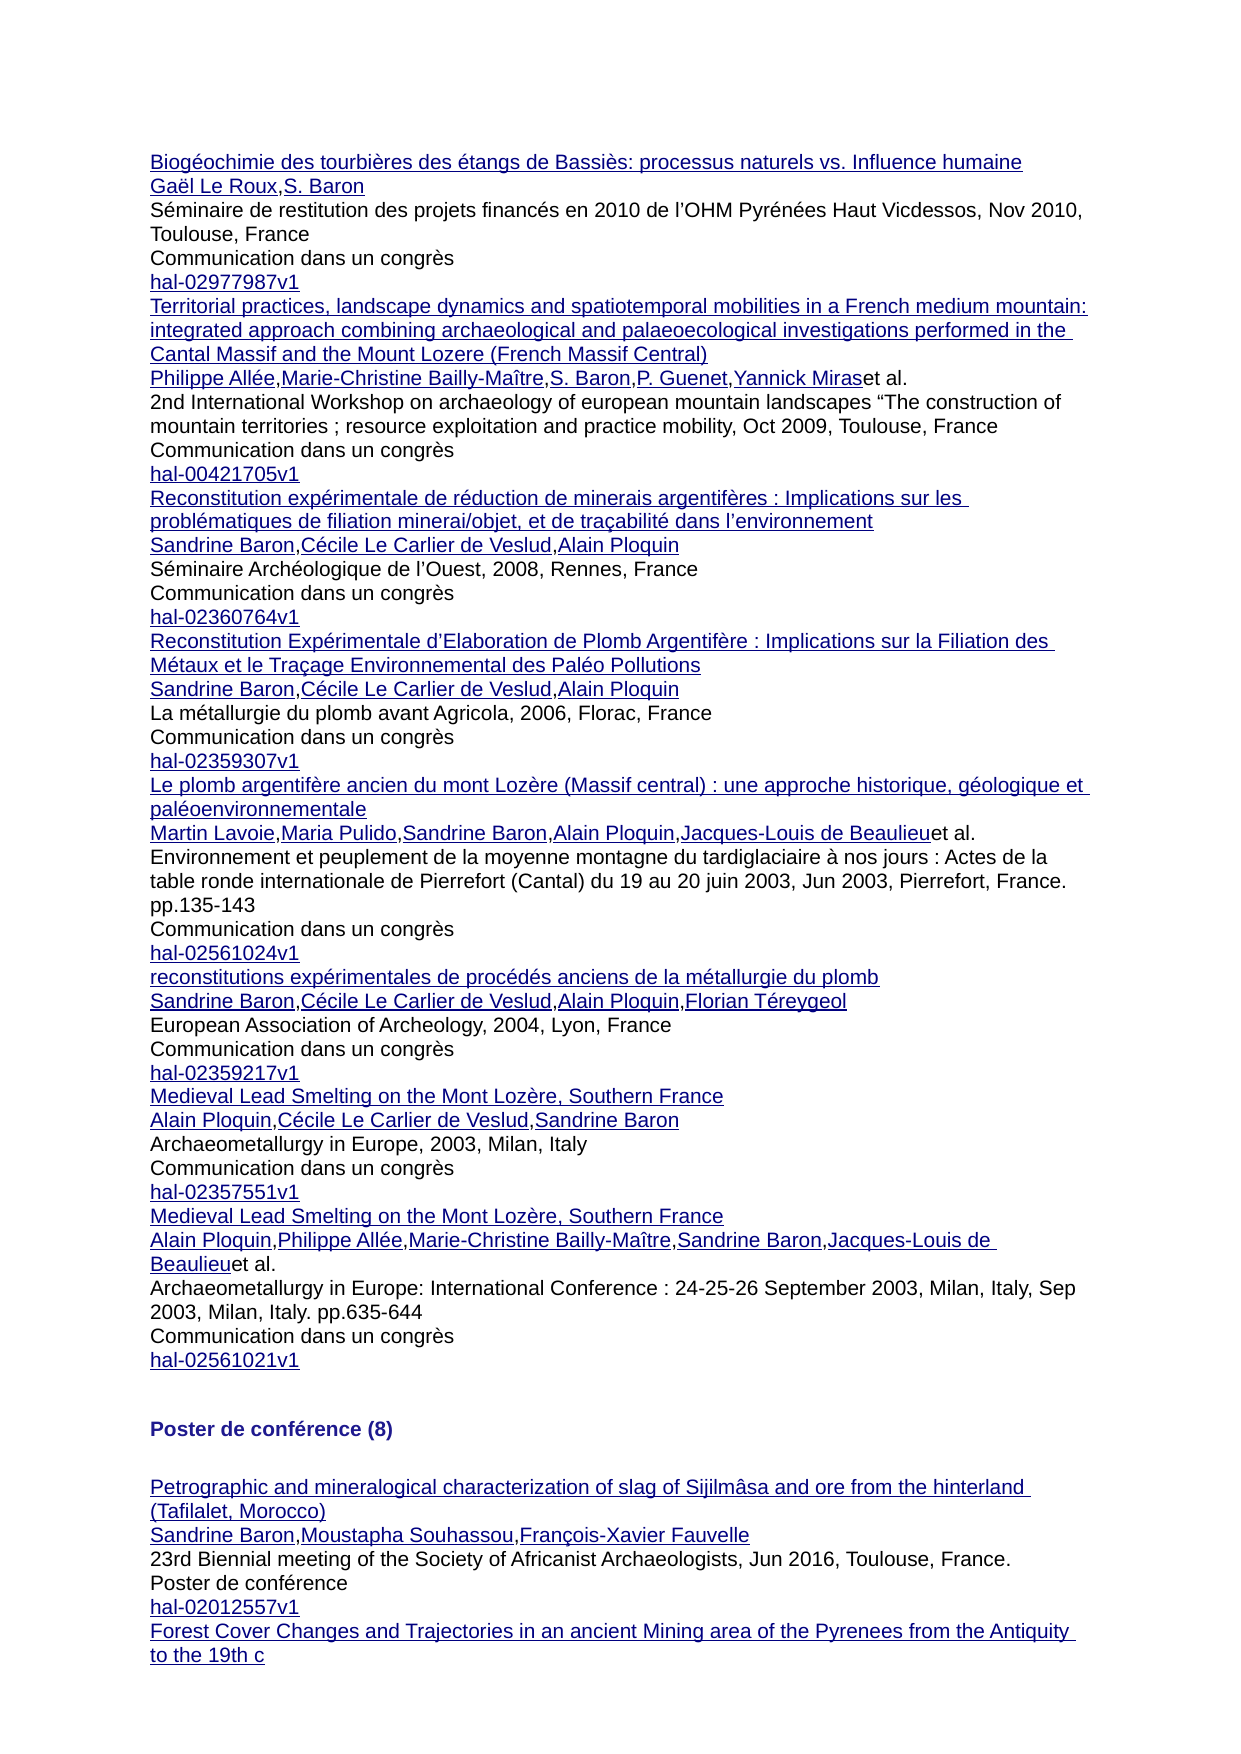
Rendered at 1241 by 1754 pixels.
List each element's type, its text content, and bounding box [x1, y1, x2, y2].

table_cell Reconstitution expérimentale de réduction de minerais argentifères : Implications sur les problématiques de filiation minerai/objet, et de traçabilité dans l’environnement Sandrine Baron,Cécile Le Carlier de Veslud,Alain Ploquin Séminaire Archéologique de l’Ouest, 2008, Rennes, France Communication dans un congrès hal-02360764v1 [150, 485, 1090, 629]
table_cell Reconstitution Expérimentale d’Elaboration de Plomb Argentifère : Implications sur la Filiation des Métaux et le Traçage Environnemental des Paléo Pollutions Sandrine Baron,Cécile Le Carlier de Veslud,Alain Ploquin La métallurgie du plomb avant Agricola, 2006, Florac, France Communication dans un congrès hal-02359307v1 [150, 629, 1090, 773]
table_cell Le plomb argentifère ancien du mont Lozère (Massif central) : une approche historique, géologique et [150, 773, 1090, 794]
table_cell reconstitutions expérimentales de procédés anciens de la métallurgie du plomb Sandrine Baron,Cécile Le Carlier de Veslud,Alain Ploquin,Florian Téreygeol European Association of Archeology, 2004, Lyon, France Communication dans un congrès hal-02359217v1 [150, 965, 1090, 1084]
subtitle Poster de conférence (8) [150, 1417, 1090, 1441]
table_header Petrographic and mineralogical characterization of slag of Sijilmâsa and ore from the hinterland (Tafilalet, Morocco) Sandrine Baron,Moustapha Souhassou,François-Xavier Fauvelle 23rd Biennial meeting of the Society of Africanist Archaeologists, Jun 2016, Toulouse, France. Poster de conférence hal-02012557v1 [150, 1475, 1090, 1619]
table_cell Forest Cover Changes and Trajectories in an ancient Mining area of the Pyrenees from the Antiquity to the 19th c [150, 1619, 1090, 1667]
table_cell paléoenvironnementale Martin Lavoie,Maria Pulido,Sandrine Baron,Alain Ploquin,Jacques-Louis de Beaulieuet al. Environnement et peuplement de la moyenne montagne du tardiglaciaire à nos jours : Actes de la table ronde internationale de Pierrefort (Cantal) du 19 au 20 juin 2003, Jun 2003, Pierrefort, France. pp.135-143 Communication dans un congrès hal-02561024v1 [150, 795, 1090, 964]
table_cell Medieval Lead Smelting on the Mont Lozère, Southern France Alain Ploquin,Philippe Allée,Marie-Christine Bailly-Maître,Sandrine Baron,Jacques-Louis de Beaulieuet al. Archaeometallurgy in Europe: International Conference : 24-25-26 September 2003, Milan, Italy, Sep 2003, Milan, Italy. pp.635-644 Communication dans un congrès hal-02561021v1 [150, 1204, 1090, 1372]
table_cell Biogéochimie des tourbières des étangs de Bassiès: processus naturels vs. Influence humaine Gaël Le Roux,S. Baron Séminaire de restitution des projets financés en 2010 de l’OHM Pyrénées Haut Vicdessos, Nov 2010, Toulouse, France Communication dans un congrès hal-02977987v1 [150, 150, 1090, 294]
table_cell Territorial practices, landscape dynamics and spatiotemporal mobilities in a French medium mountain: integrated approach combining archaeological and palaeoecological investigations performed in the Cantal Massif and the Mount Lozere (French Massif Central) Philippe Allée,Marie-Christine Bailly-Maître,S. Baron,P. Guenet,Yannick Miraset al. 2nd International Workshop on archaeology of european mountain landscapes “The construction of mountain territories ; resource exploitation and practice mobility, Oct 2009, Toulouse, France Communication dans un congrès hal-00421705v1 [150, 294, 1090, 485]
table_cell Medieval Lead Smelting on the Mont Lozère, Southern France Alain Ploquin,Cécile Le Carlier de Veslud,Sandrine Baron Archaeometallurgy in Europe, 2003, Milan, Italy Communication dans un congrès hal-02357551v1 [150, 1084, 1090, 1204]
